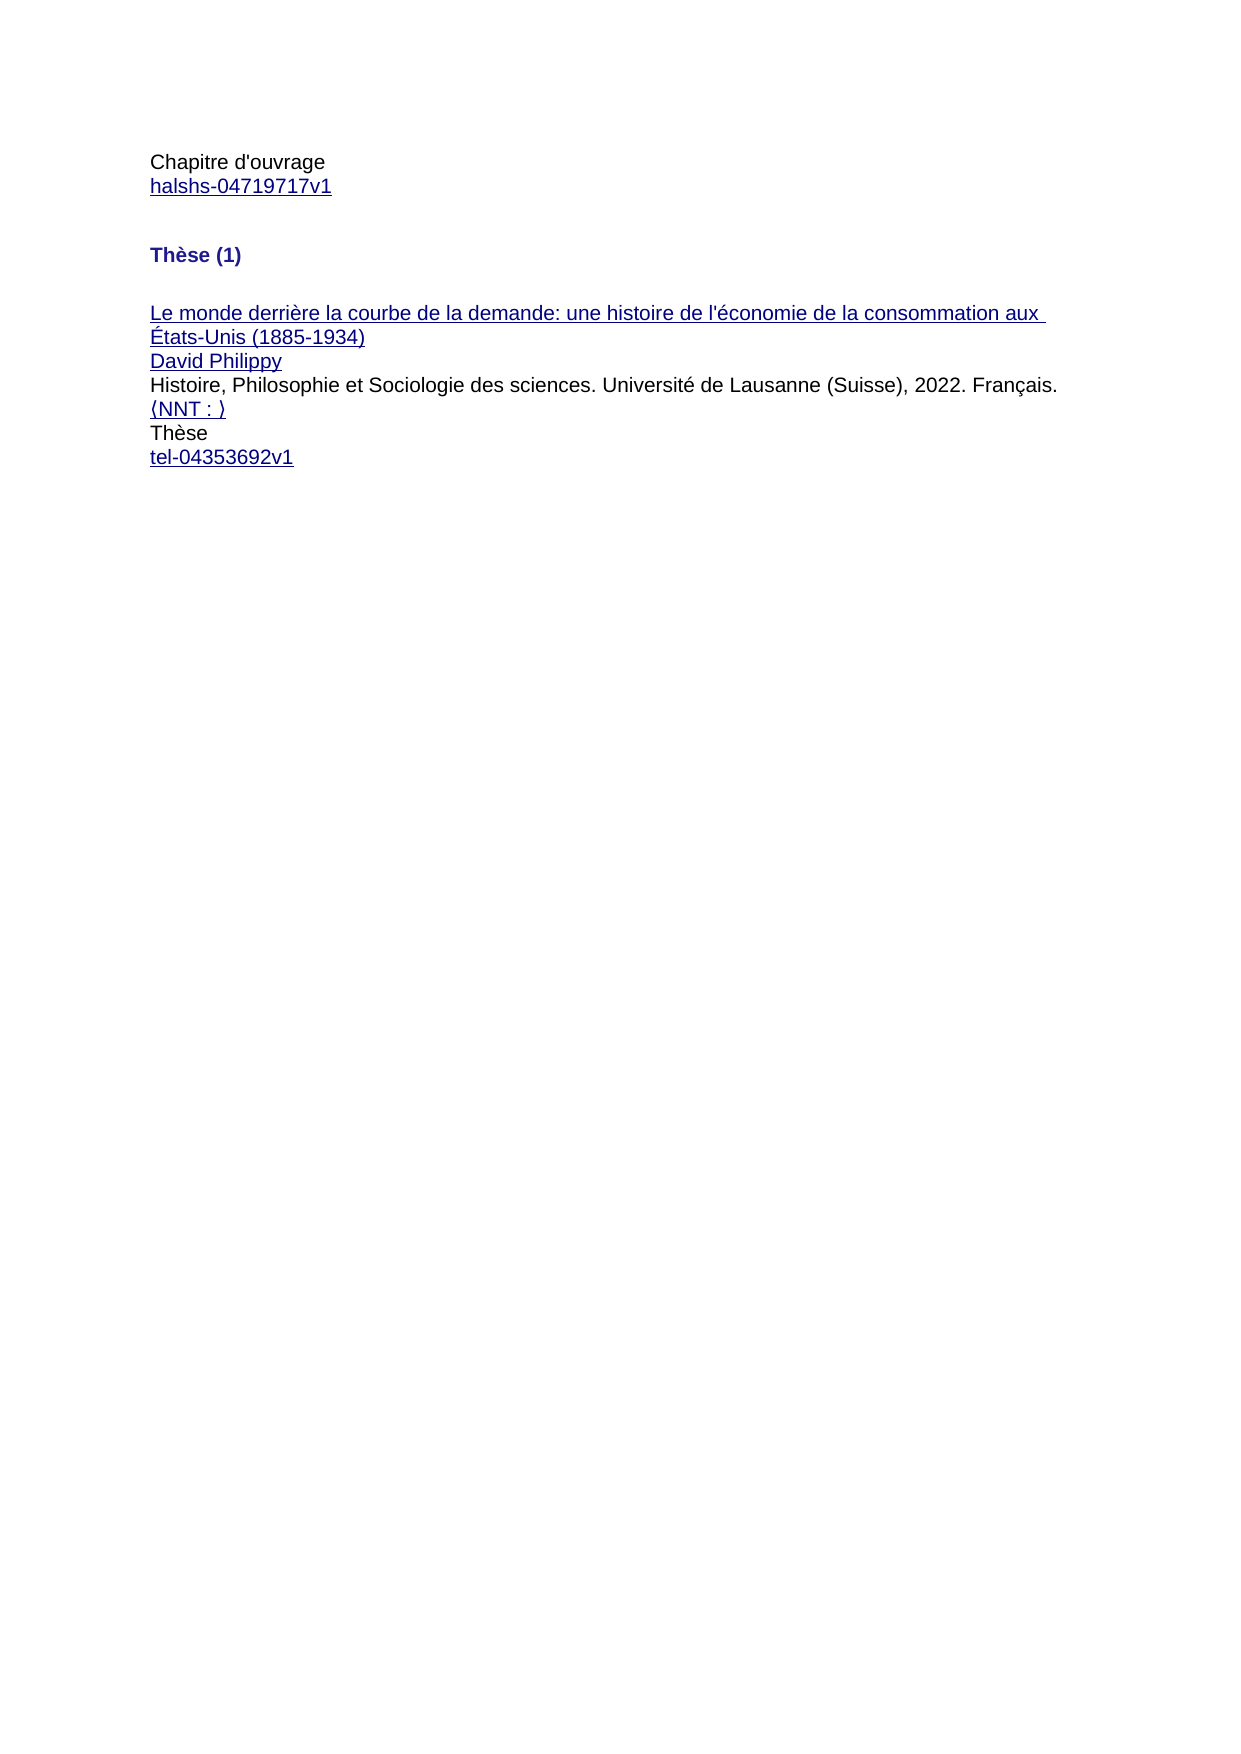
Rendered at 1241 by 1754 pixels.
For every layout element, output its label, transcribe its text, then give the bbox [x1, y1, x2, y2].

table_cell Chapitre d'ouvrage halshs-04719717v1 [150, 150, 1090, 198]
table_header Le monde derrière la courbe de la demande: une histoire de l'économie de la consommation aux États-Unis (1885-1934) David Philippy Histoire, Philosophie et Sociologie des sciences. Université de Lausanne (Suisse), 2022. Français. ⟨NNT : ⟩ Thèse tel-04353692v1 [150, 301, 1090, 469]
subtitle Thèse (1) [150, 243, 1090, 267]
